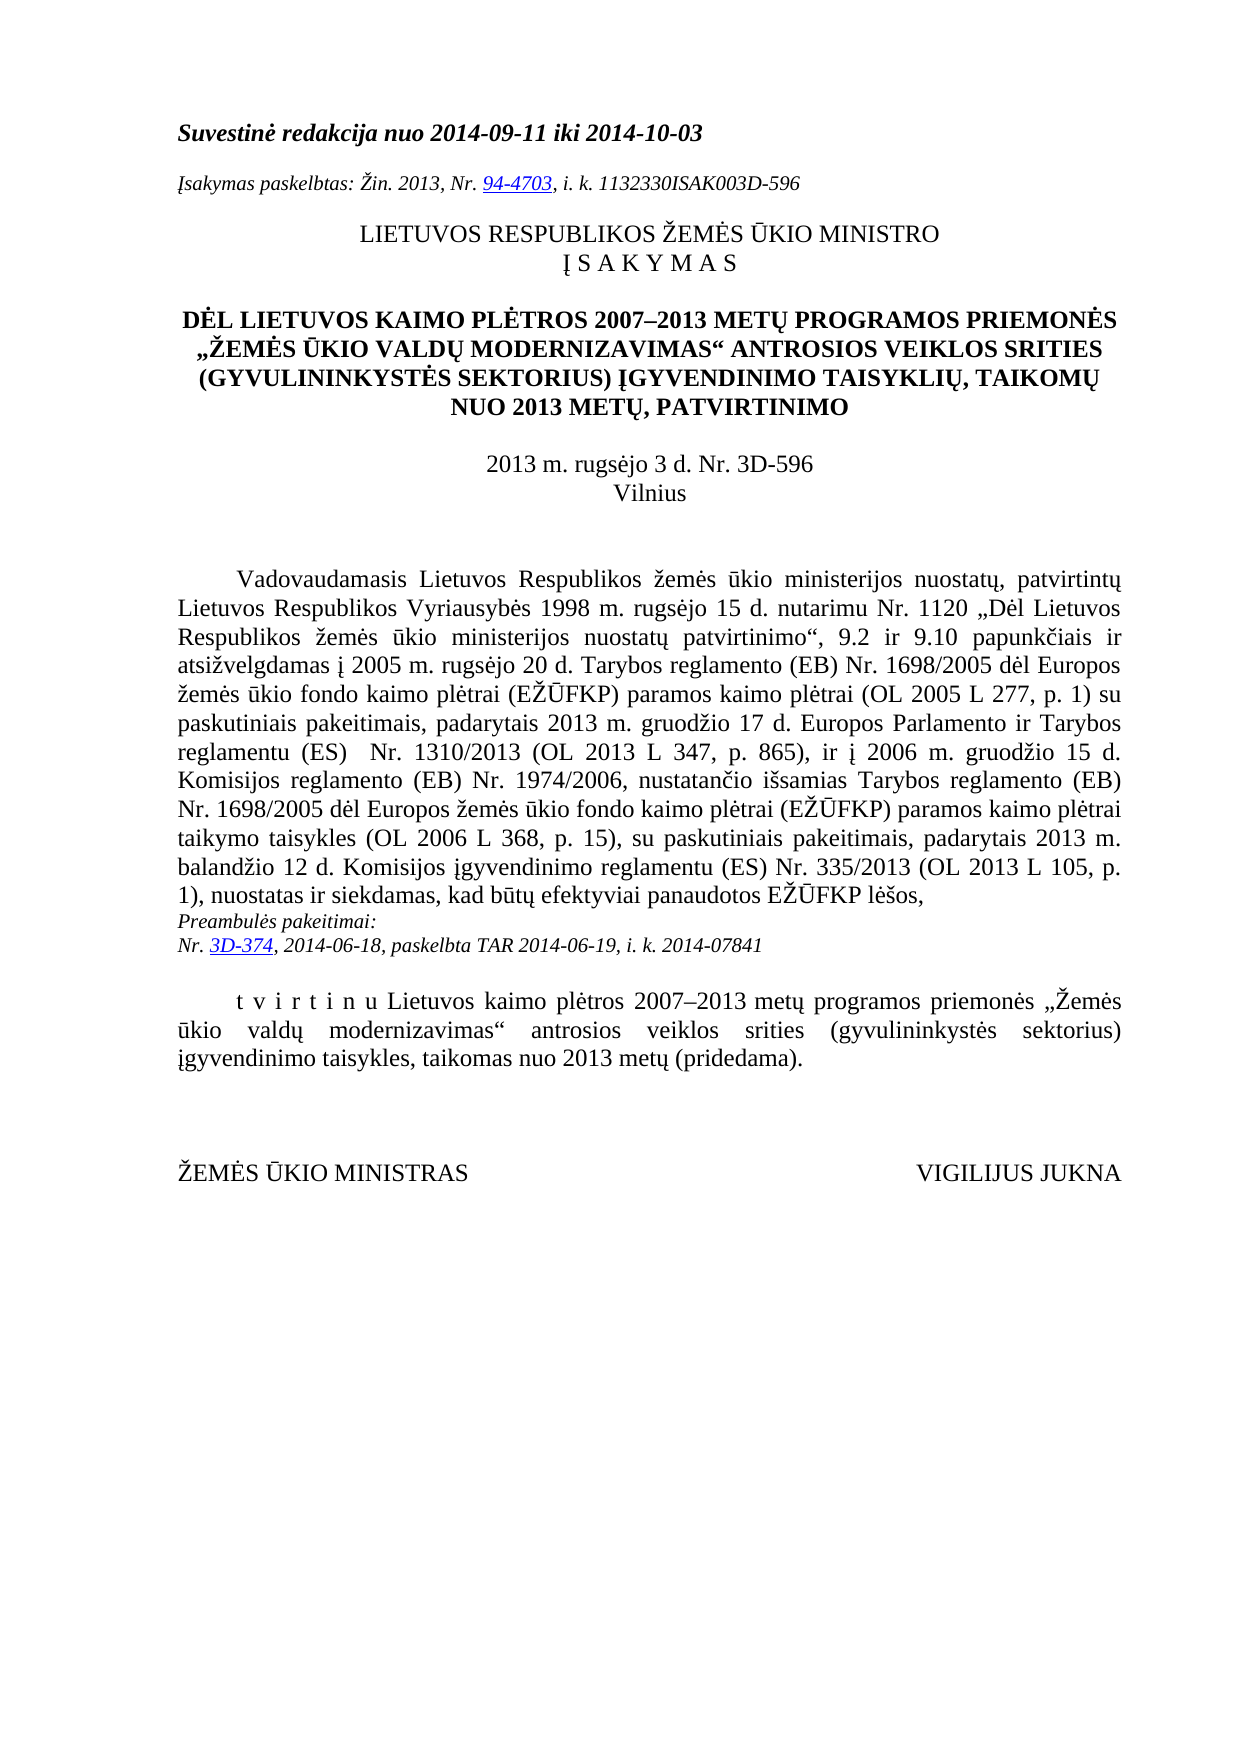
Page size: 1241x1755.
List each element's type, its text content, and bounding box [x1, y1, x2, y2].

text 2013 m. rugsėjo 3 d. Nr. 3D-596 [177, 449, 1122, 478]
text Suvestinė redakcija nuo 2014-09-11 iki 2014-10-03 [177, 118, 1122, 147]
text DĖL LIETUVOS KAIMO PLĖTROS 2007–2013 METŲ PROGRAMOS PRIEMONĖS „ŽEMĖS ŪKIO VALDŲ MODERNIZAVIMAS“ ANTROSIOS VEIKLOS SRITIES (GYVULININKYSTĖS SEKTORIUS) ĮGYVENDINIMO TAISYKLIŲ, TAIKOMŲ NUO 2013 METŲ, PATVIRTINIMO [177, 305, 1122, 420]
text Vilnius [177, 478, 1122, 507]
text LIETUVOS RESPUBLIKOS ŽEMĖS ŪKIO MINISTRO [177, 219, 1122, 248]
text Žemės ūkio ministras Vigilijus Jukna [177, 1158, 1122, 1187]
text t v i r t i n u Lietuvos kaimo plėtros 2007–2013 metų programos priemonės „Žemės ūkio valdų modernizavimas“ antrosios veiklos srities (gyvulininkystės sektorius) įgyvendinimo taisykles, taikomas nuo 2013 metų (pridedama). [177, 986, 1122, 1072]
text Į S A K Y M A S [177, 248, 1122, 277]
text Vadovaudamasis Lietuvos Respublikos žemės ūkio ministerijos nuostatų, patvirtintų Lietuvos Respublikos Vyriausybės 1998 m. rugsėjo 15 d. nutarimu Nr. 1120 „Dėl Lietuvos Respublikos žemės ūkio ministerijos nuostatų patvirtinimo“, 9.2 ir 9.10 papunkčiais ir atsižvelgdamas į 2005 m. rugsėjo 20 d. Tarybos reglamento (EB) Nr. 1698/2005 dėl Europos žemės ūkio fondo kaimo plėtrai (EŽŪFKP) paramos kaimo plėtrai (OL 2005 L 277, p. 1) su paskutiniais pakeitimais, padarytais 2013 m. gruodžio 17 d. Europos Parlamento ir Tarybos reglamentu (ES) Nr. 1310/2013 (OL 2013 L 347, p. 865), ir į 2006 m. gruodžio 15 d. Komisijos reglamento (EB) Nr. 1974/2006, nustatančio išsamias Tarybos reglamento (EB) Nr. 1698/2005 dėl Europos žemės ūkio fondo kaimo plėtrai (EŽŪFKP) paramos kaimo plėtrai taikymo taisykles (OL 2006 L 368, p. 15), su paskutiniais pakeitimais, padarytais 2013 m. balandžio 12 d. Komisijos įgyvendinimo reglamentu (ES) Nr. 335/2013 (OL 2013 L 105, p. 1), nuostatas ir siekdamas, kad būtų efektyviai panaudotos EŽŪFKP lėšos, [177, 564, 1122, 909]
text Preambulės pakeitimai: [177, 909, 1122, 933]
text Nr. 3D-374, 2014-06-18, paskelbta TAR 2014-06-19, i. k. 2014-07841 [177, 933, 1122, 957]
text Įsakymas paskelbtas: Žin. 2013, Nr. 94-4703, i. k. 1132330ISAK003D-596 [177, 171, 1122, 195]
